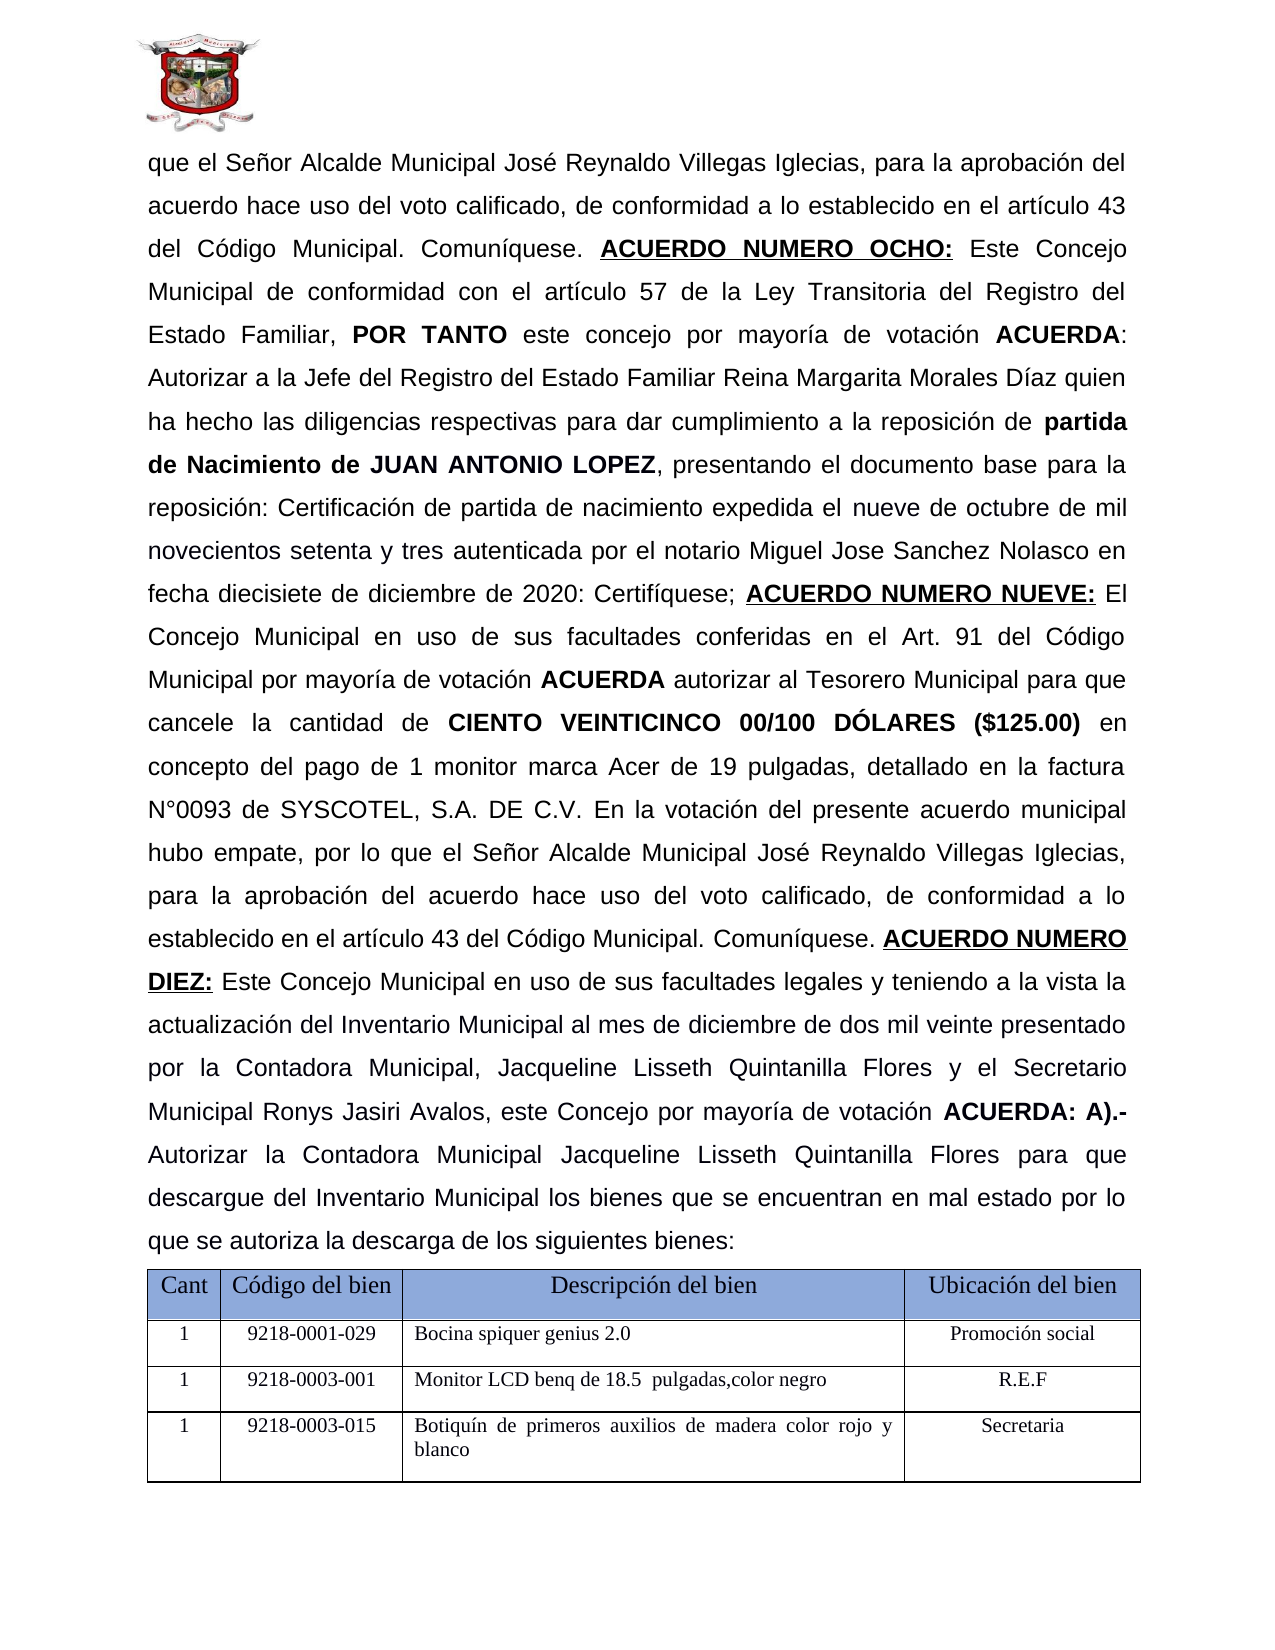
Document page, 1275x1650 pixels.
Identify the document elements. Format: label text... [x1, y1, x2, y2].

table_cell 9218-0001-029 [221, 1321, 402, 1366]
table_cell Secretaria [905, 1413, 1140, 1481]
table_cell 1 [148, 1367, 220, 1411]
table_cell R.E.F [905, 1367, 1140, 1411]
text que el Señor Alcalde Municipal José Reynaldo Villegas Iglecias, para la aprobación del acuerdo hace uso del voto calificado, de conformidad a lo establecido en el artículo 43 del Código Municipal. Comuníquese. ACUERDO NUMERO OCHO: Este Concejo Municipal de conformidad con el artículo 57 de la Ley Transitoria del Registro del Estado Familiar, POR TANTO este concejo por mayoría de votación ACUERDA: Autorizar a la Jefe del Registro del Estado Familiar Reina Margarita Morales Díaz quien ha hecho las diligencias respectivas para dar cumplimiento a la reposición de partida de Nacimiento de JUAN ANTONIO LOPEZ, presentando el documento base para la reposición: Certificación de partida de nacimiento expedida el nueve de octubre de mil novecientos setenta y tres autenticada por el notario Miguel Jose Sanchez Nolasco en fecha diecisiete de diciembre de 2020: Certifíquese; ACUERDO NUMERO NUEVE: El Concejo Municipal en uso de sus facultades conferidas en el Art. 91 del Código Municipal por mayoría de votación ACUERDA autorizar al Tesorero Municipal para que cancele la cantidad de CIENTO VEINTICINCO 00/100 DÓLARES ($125.00) en concepto del pago de 1 monitor marca Acer de 19 pulgadas, detallado en la factura N°0093 de SYSCOTEL, S.A. DE C.V. En la votación del presente acuerdo municipal hubo empate, por lo que el Señor Alcalde Municipal José Reynaldo Villegas Iglecias, para la aprobación del acuerdo hace uso del voto calificado, de conformidad a lo establecido en el artículo 43 del Código Municipal. Comuníquese. ACUERDO NUMERO DIEZ: Este Concejo Municipal en uso de sus facultades legales y teniendo a la vista la actualización del Inventario Municipal al mes de diciembre de dos mil veinte presentado por la Contadora Municipal, Jacqueline Lisseth Quintanilla Flores y el Secretario Municipal Ronys Jasiri Avalos, este Concejo por mayoría de votación ACUERDA: A).- Autorizar la Contadora Municipal Jacqueline Lisseth Quintanilla Flores para que descargue del Inventario Municipal los bienes que se encuentran en mal estado por lo que se autoriza la descarga de los siguientes bienes: [148, 148, 1127, 1254]
table_header Cant [148, 1270, 220, 1319]
table_cell 9218-0003-015 [221, 1413, 402, 1481]
table_cell Promoción social [905, 1321, 1140, 1366]
table_cell Botiquín de primeros auxilios de madera color rojo y blanco [403, 1413, 904, 1481]
table_header Código del bien [221, 1270, 402, 1319]
table_header Ubicación del bien [905, 1270, 1140, 1319]
table_header Descripción del bien [403, 1270, 904, 1319]
table_cell 1 [148, 1321, 220, 1366]
table_cell Monitor LCD benq de 18.5 pulgadas,color negro [403, 1367, 904, 1411]
table_cell Bocina spiquer genius 2.0 [403, 1321, 904, 1366]
table_cell 9218-0003-001 [221, 1367, 402, 1411]
table_cell 1 [148, 1413, 220, 1481]
